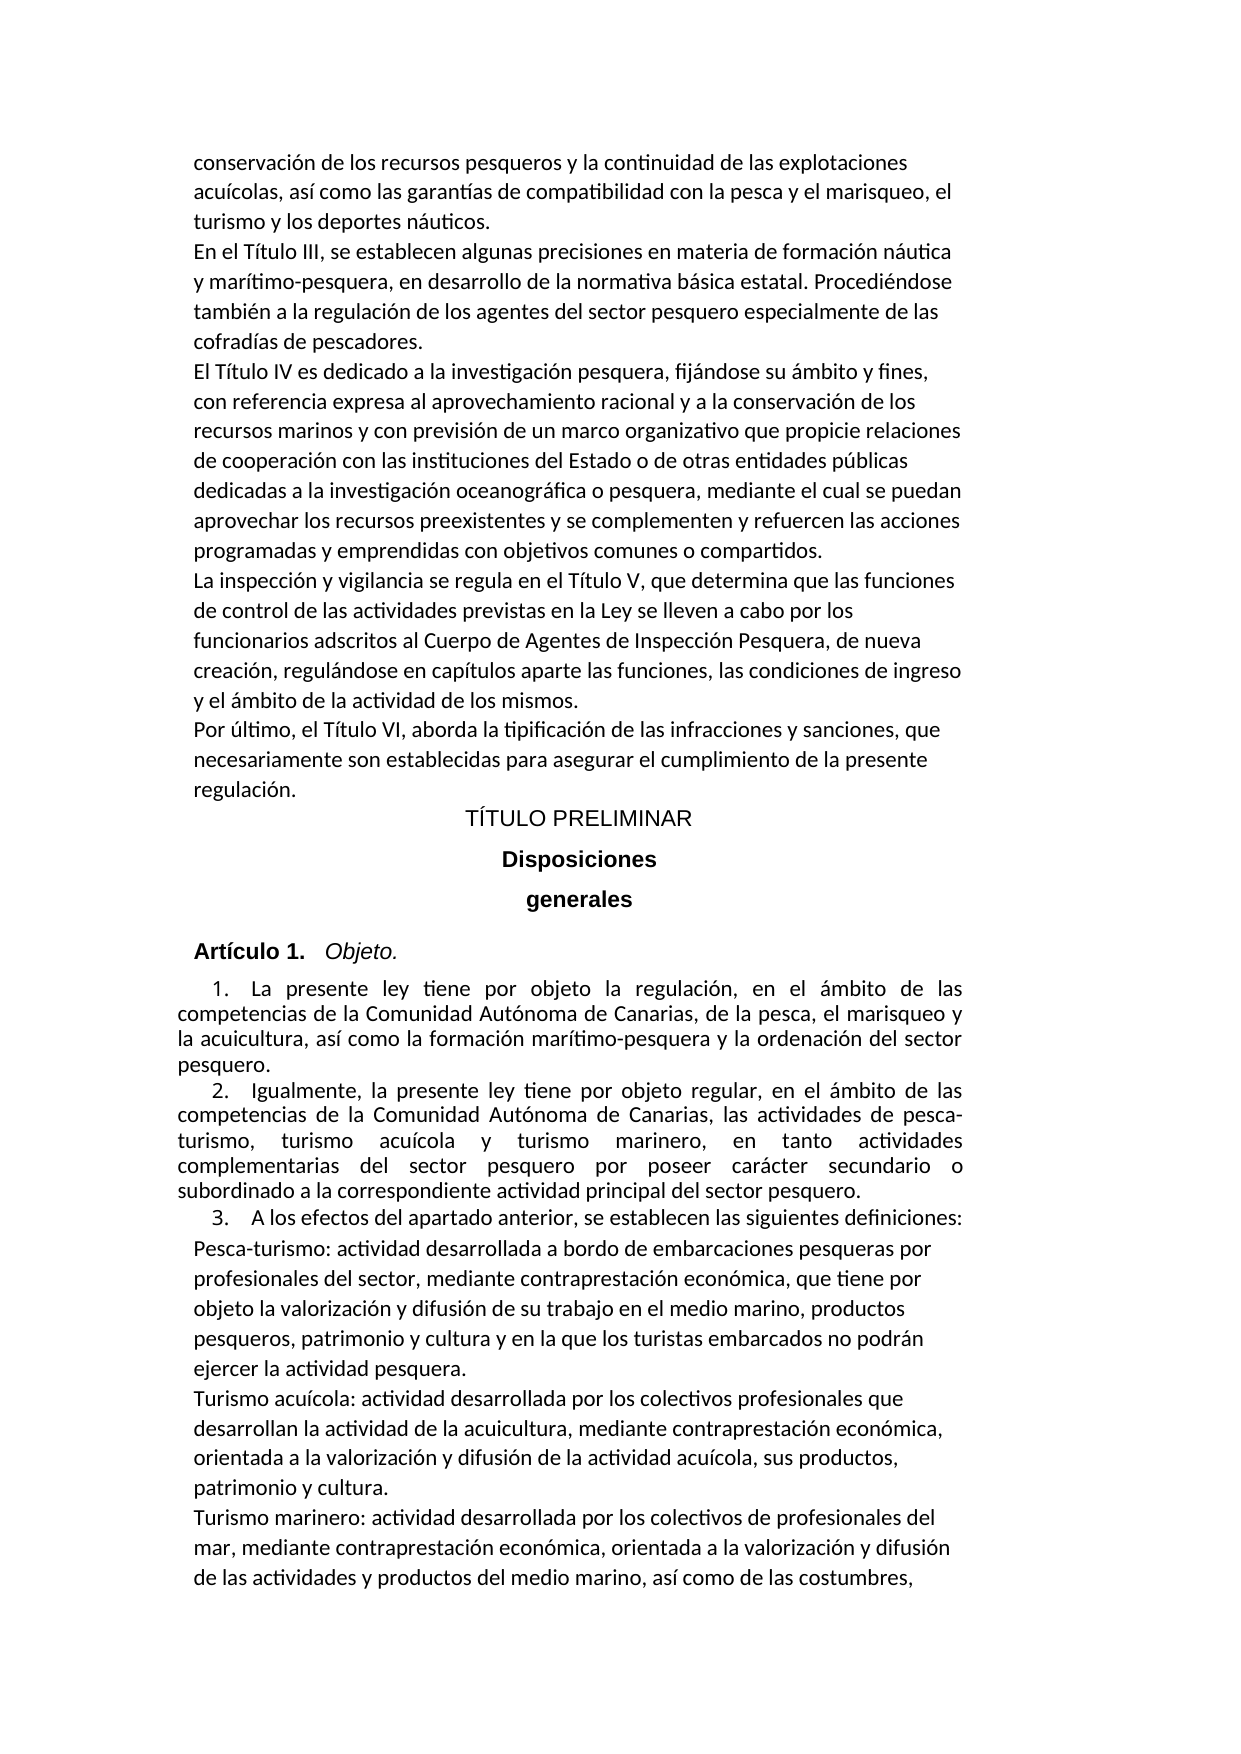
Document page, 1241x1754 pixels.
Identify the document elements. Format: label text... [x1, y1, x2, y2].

text La inspección y vigilancia se regula en el Título V, que determina que las funciones de control de las actividades previstas en la Ley se lleven a cabo por los funcionarios adscritos al Cuerpo de Agentes de Inspección Pesquera, de nueva creación, regulándose en capítulos aparte las funciones, las condiciones de ingreso y el ámbito de la actividad de los mismos. [193, 566, 964, 714]
text Pesca-turismo: actividad desarrollada a bordo de embarcaciones pesqueras por profesionales del sector, mediante contraprestación económica, que tiene por objeto la valorización y difusión de su trabajo en el medio marino, productos pesqueros, patrimonio y cultura y en la que los turistas embarcados no podrán ejercer la actividad pesquera. [193, 1234, 964, 1382]
text Por último, el Título VI, aborda la tipificación de las infracciones y sanciones, que necesariamente son establecidas para asegurar el cumplimiento de la presente regulación. [193, 716, 964, 803]
text Turismo marinero: actividad desarrollada por los colectivos de profesionales del mar, mediante contraprestación económica, orientada a la valorización y difusión de las actividades y productos del medio marino, así como de las costumbres, [193, 1503, 964, 1591]
text conservación de los recursos pesqueros y la continuidad de las explotaciones acuícolas, así como las garantías de compatibilidad con la pesca y el marisqueo, el turismo y los deportes náuticos. [193, 148, 964, 235]
list La presente ley tiene por objeto la regulación, en el ámbito de las competencias de la Comunidad Autónoma de Canarias, de la pesca, el marisqueo y la acuicultura, así como la formación marítimo-pesquera y la ordenación del sector pesquero. [177, 976, 964, 1078]
list A los efectos del apartado anterior, se establecen las siguientes definiciones: [177, 1204, 964, 1230]
text Turismo acuícola: actividad desarrollada por los colectivos profesionales que desarrollan la actividad de la acuicultura, mediante contraprestación económica, orientada a la valorización y difusión de la actividad acuícola, sus productos, patrimonio y cultura. [193, 1384, 964, 1501]
text TÍTULO PRELIMINAR Disposiciones generales [452, 805, 706, 912]
text En el Título III, se establecen algunas precisiones en materia de formación náutica y marítimo-pesquera, en desarrollo de la normativa básica estatal. Procediéndose también a la regulación de los agentes del sector pesquero especialmente de las cofradías de pescadores. [193, 237, 964, 355]
text El Título IV es dedicado a la investigación pesquera, fijándose su ámbito y fines, con referencia expresa al aprovechamiento racional y a la conservación de los recursos marinos y con previsión de un marco organizativo que propicie relaciones de cooperación con las instituciones del Estado o de otras entidades públicas dedicadas a la investigación oceanográfica o pesquera, mediante el cual se puedan aprovechar los recursos preexistentes y se complementen y refuercen las acciones programadas y emprendidas con objetivos comunes o compartidos. [193, 357, 964, 564]
text Artículo 1. Objeto. [193, 938, 1016, 964]
list Igualmente, la presente ley tiene por objeto regular, en el ámbito de las competencias de la Comunidad Autónoma de Canarias, las actividades de pesca-turismo, turismo acuícola y turismo marinero, en tanto actividades complementarias del sector pesquero por poseer carácter secundario o subordinado a la correspondiente actividad principal del sector pesquero. [177, 1078, 964, 1204]
